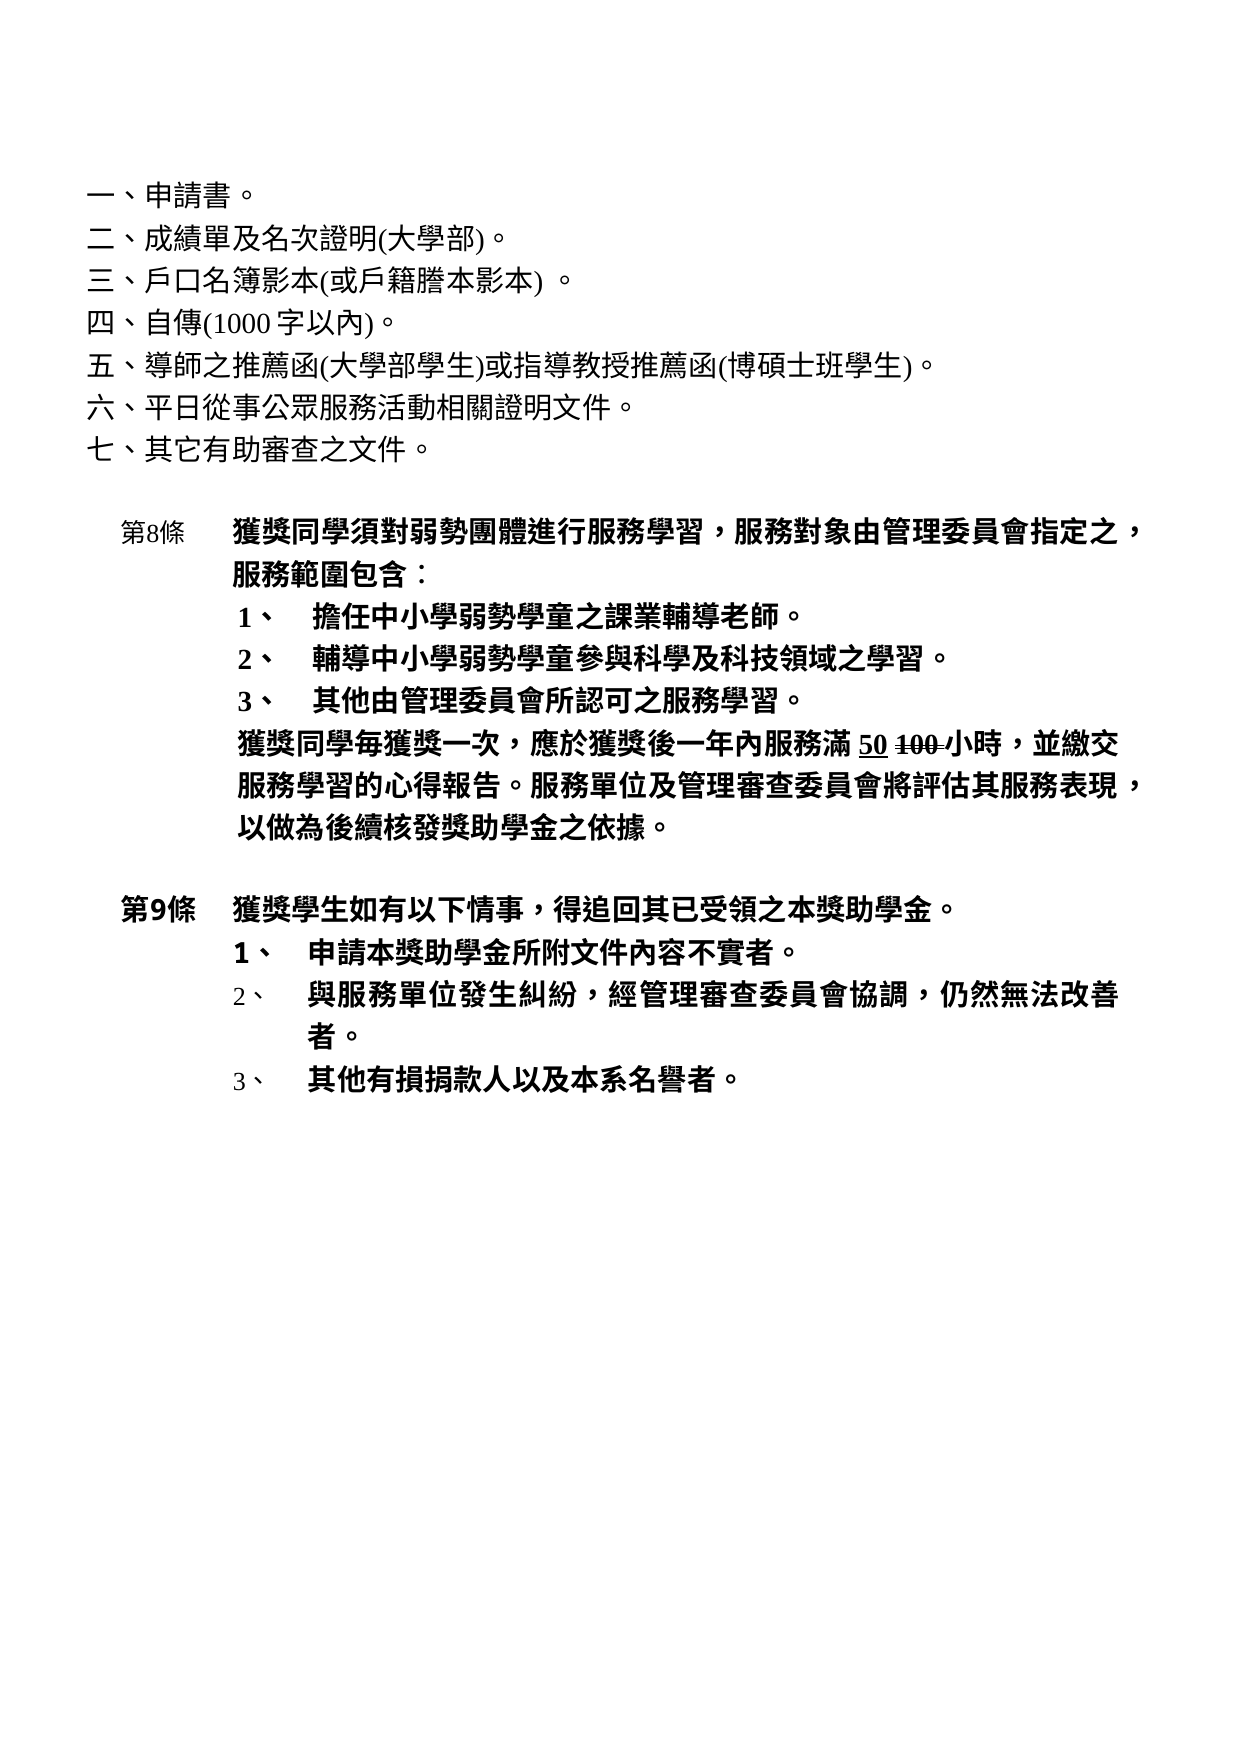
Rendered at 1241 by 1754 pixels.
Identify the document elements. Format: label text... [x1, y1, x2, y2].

text 四、自傳(1000字以內)。 [86, 300, 1120, 342]
text 一、申請書。 [86, 173, 1120, 215]
text 三、戶口名簿影本(或戶籍謄本影本) 。 [86, 258, 1120, 300]
list 獲獎同學須對弱勢團體進行服務學習，服務對象由管理委員會指定之，服務範圍包含： [120, 509, 1120, 593]
list 申請本獎助學金所附文件內容不實者。 [233, 929, 1120, 972]
text 五、導師之推薦函(大學部學生)或指導教授推薦函(博碩士班學生)。 [86, 342, 1120, 384]
text 獲獎同學毎獲獎一次，應於獲獎後一年內服務滿50 100小時，並繳交服務學習的心得報告。服務單位及管理審查委員會將評估其服務表現，以做為後續核發獎助學金之依據。 [237, 720, 1120, 847]
text 六、平日從事公眾服務活動相關證明文件。 [86, 384, 1120, 427]
list 輔導中小學弱勢學童參與科學及科技領域之學習。 [237, 636, 1120, 678]
list 獲獎學生如有以下情事，得追回其已受領之本獎助學金。 [120, 887, 1120, 929]
list 與服務單位發生糾紛，經管理審查委員會協調，仍然無法改善者。 [233, 972, 1120, 1056]
text 二、成績單及名次證明(大學部)。 [86, 215, 1120, 258]
list 其他有損捐款人以及本系名譽者。 [233, 1056, 1120, 1098]
list 擔任中小學弱勢學童之課業輔導老師。 [237, 593, 1120, 636]
text 七、其它有助審查之文件。 [86, 427, 1120, 469]
list 其他由管理委員會所認可之服務學習。 [237, 678, 1120, 720]
